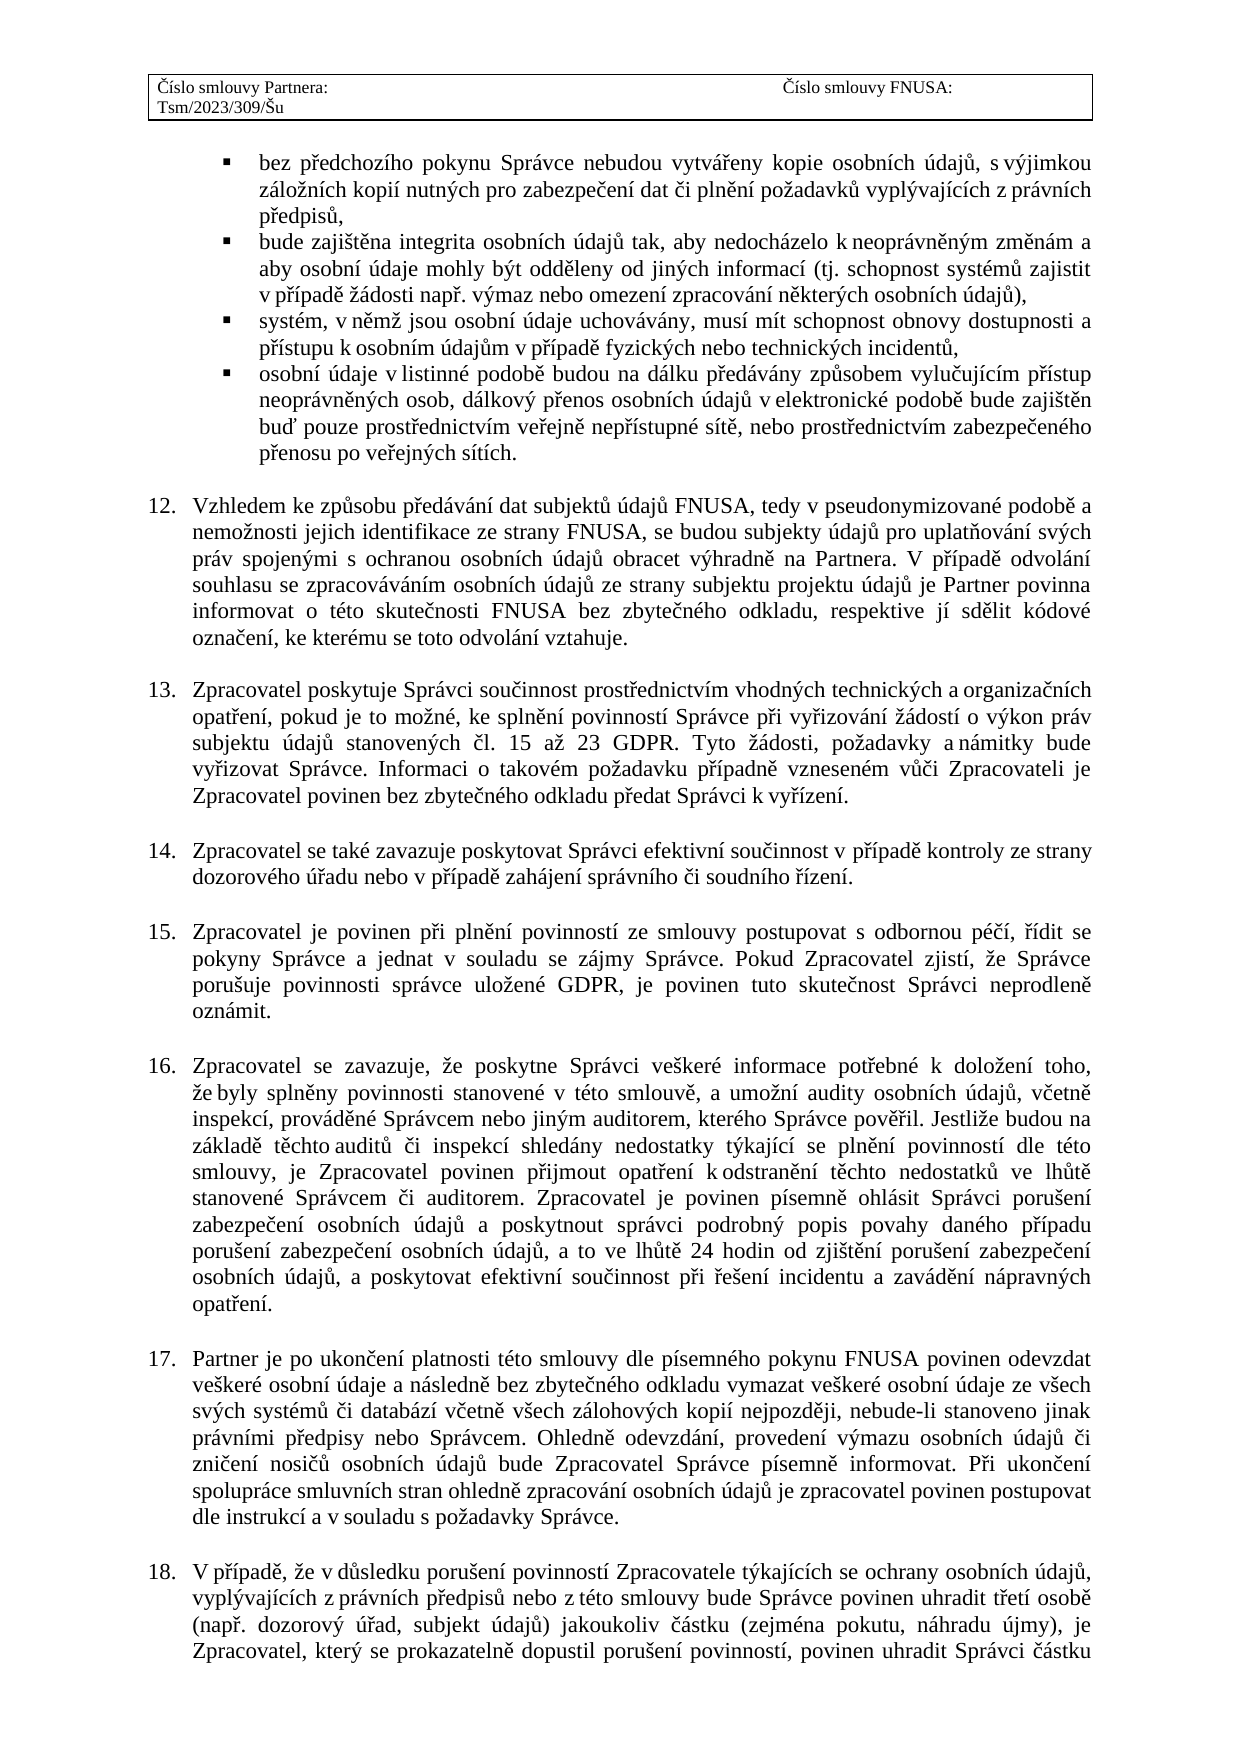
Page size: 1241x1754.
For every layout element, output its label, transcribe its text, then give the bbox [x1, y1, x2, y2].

list systém, v němž jsou osobní údaje uchovávány, musí mít schopnost obnovy dostupnosti a přístupu k osobním údajům v případě fyzických nebo technických incidentů, [221, 307, 1093, 360]
list bude zajištěna integrita osobních údajů tak, aby nedocházelo k neoprávněným změnám a aby osobní údaje mohly být odděleny od jiných informací (tj. schopnost systémů zajistit v případě žádosti např. výmaz nebo omezení zpracování některých osobních údajů), [221, 228, 1093, 307]
list bez předchozího pokynu Správce nebudou vytvářeny kopie osobních údajů, s výjimkou záložních kopií nutných pro zabezpečení dat či plnění požadavků vyplývajících z právních předpisů, [221, 149, 1093, 228]
list Zpracovatel se také zavazuje poskytovat Správci efektivní součinnost v případě kontroly ze strany dozorového úřadu nebo v případě zahájení správního či soudního řízení. [148, 837, 1093, 890]
list Vzhledem ke způsobu předávání dat subjektů údajů FNUSA, tedy v pseudonymizované podobě a nemožnosti jejich identifikace ze strany FNUSA, se budou subjekty údajů pro uplatňování svých práv spojenými s ochranou osobních údajů obracet výhradně na Partnera. V případě odvolání souhlasu se zpracováváním osobních údajů ze strany subjektu projektu údajů je Partner povinna informovat o této skutečnosti FNUSA bez zbytečného odkladu, respektive jí sdělit kódové označení, ke kterému se toto odvolání vztahuje. [148, 492, 1093, 650]
list Zpracovatel poskytuje Správci součinnost prostřednictvím vhodných technických a organizačních opatření, pokud je to možné, ke splnění povinností Správce při vyřizování žádostí o výkon práv subjektu údajů stanovených čl. 15 až 23 GDPR. Tyto žádosti, požadavky a námitky bude vyřizovat Správce. Informaci o takovém požadavku případně vzneseném vůči Zpracovateli je Zpracovatel povinen bez zbytečného odkladu předat Správci k vyřízení. [148, 676, 1093, 808]
list osobní údaje v listinné podobě budou na dálku předávány způsobem vylučujícím přístup neoprávněných osob, dálkový přenos osobních údajů v elektronické podobě bude zajištěn buď pouze prostřednictvím veřejně nepřístupné sítě, nebo prostřednictvím zabezpečeného přenosu po veřejných sítích. [221, 360, 1093, 466]
list Zpracovatel se zavazuje, že poskytne Správci veškeré informace potřebné k doložení toho, že byly splněny povinnosti stanovené v této smlouvě, a umožní audity osobních údajů, včetně inspekcí, prováděné Správcem nebo jiným auditorem, kterého Správce pověřil. Jestliže budou na základě těchto auditů či inspekcí shledány nedostatky týkající se plnění povinností dle této smlouvy, je Zpracovatel povinen přijmout opatření k odstranění těchto nedostatků ve lhůtě stanovené Správcem či auditorem. Zpracovatel je povinen písemně ohlásit Správci porušení zabezpečení osobních údajů a poskytnout správci podrobný popis povahy daného případu porušení zabezpečení osobních údajů, a to ve lhůtě 24 hodin od zjištění porušení zabezpečení osobních údajů, a poskytovat efektivní součinnost při řešení incidentu a zavádění nápravných opatření. [148, 1053, 1093, 1316]
list Zpracovatel je povinen při plnění povinností ze smlouvy postupovat s odbornou péčí, řídit se pokyny Správce a jednat v souladu se zájmy Správce. Pokud Zpracovatel zjistí, že Správce porušuje povinnosti správce uložené GDPR, je povinen tuto skutečnost Správci neprodleně oznámit. [148, 918, 1093, 1024]
list V případě, že v důsledku porušení povinností Zpracovatele týkajících se ochrany osobních údajů, vyplývajících z právních předpisů nebo z této smlouvy bude Správce povinen uhradit třetí osobě (např. dozorový úřad, subjekt údajů) jakoukoliv částku (zejména pokutu, náhradu újmy), je Zpracovatel, který se prokazatelně dopustil porušení povinností, povinen uhradit Správci částku [148, 1558, 1093, 1663]
list Partner je po ukončení platnosti této smlouvy dle písemného pokynu FNUSA povinen odevzdat veškeré osobní údaje a následně bez zbytečného odkladu vymazat veškeré osobní údaje ze všech svých systémů či databází včetně všech zálohových kopií nejpozději, nebude-li stanoveno jinak právními předpisy nebo Správcem. Ohledně odevzdání, provedení výmazu osobních údajů či zničení nosičů osobních údajů bude Zpracovatel Správce písemně informovat. Při ukončení spolupráce smluvních stran ohledně zpracování osobních údajů je zpracovatel povinen postupovat dle instrukcí a v souladu s požadavky Správce. [148, 1345, 1093, 1529]
